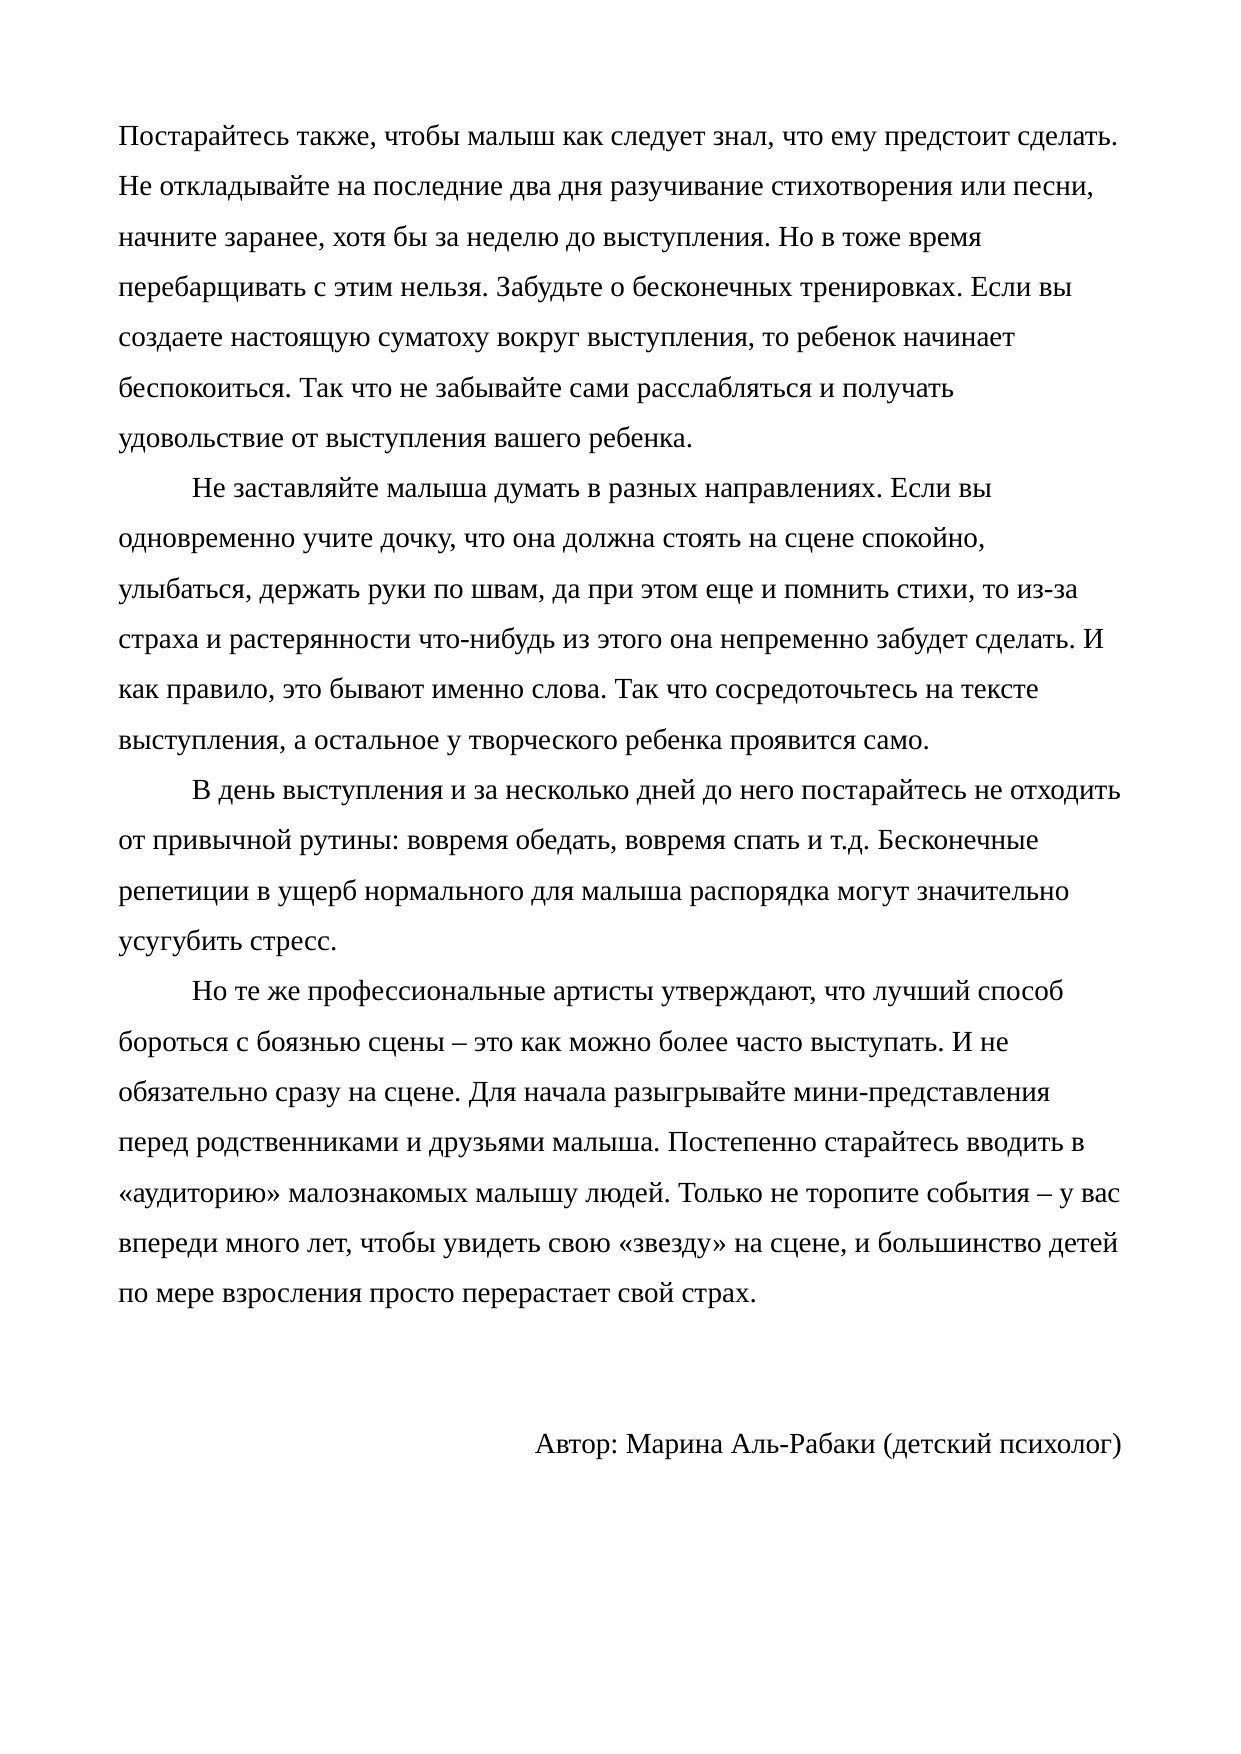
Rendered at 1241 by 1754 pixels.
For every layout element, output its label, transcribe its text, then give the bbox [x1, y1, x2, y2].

text Постарайтесь также, чтобы малыш как следует знал, что ему предстоит сделать. Не откладывайте на последние два дня разучивание стихотворения или песни, начните заранее, хотя бы за неделю до выступления. Но в тоже время перебарщивать с этим нельзя. Забудьте о бесконечных тренировках. Если вы создаете настоящую суматоху вокруг выступления, то ребенок начинает беспокоиться. Так что не забывайте сами расслабляться и получать удовольствие от выступления вашего ребенка. Не заставляйте малыша думать в разных направлениях. Если вы одновременно учите дочку, что она должна стоять на сцене спокойно, улыбаться, держать руки по швам, да при этом еще и помнить стихи, то из-за страха и растерянности что-нибудь из этого она непременно забудет сделать. И как правило, это бывают именно слова. Так что сосредоточьтесь на тексте выступления, а остальное у творческого ребенка проявится само. В день выступления и за несколько дней до него постарайтесь не отходить от привычной рутины: вовремя обедать, вовремя спать и т.д. Бесконечные репетиции в ущерб нормального для малыша распорядка могут значительно усугубить стресс. Но те же профессиональные артисты утверждают, что лучший способ бороться с боязнью сцены – это как можно более часто выступать. И не обязательно сразу на сцене. Для начала разыгрывайте мини-представления перед родственниками и друзьями малыша. Постепенно старайтесь вводить в «аудиторию» малознакомых малышу людей. Только не торопите события – у вас впереди много лет, чтобы увидеть свою «звезду» на сцене, и большинство детей по мере взросления просто перерастает свой страх. [118, 118, 1122, 1309]
text Автор: Марина Аль-Рабаки (детский психолог) [118, 1376, 1122, 1510]
